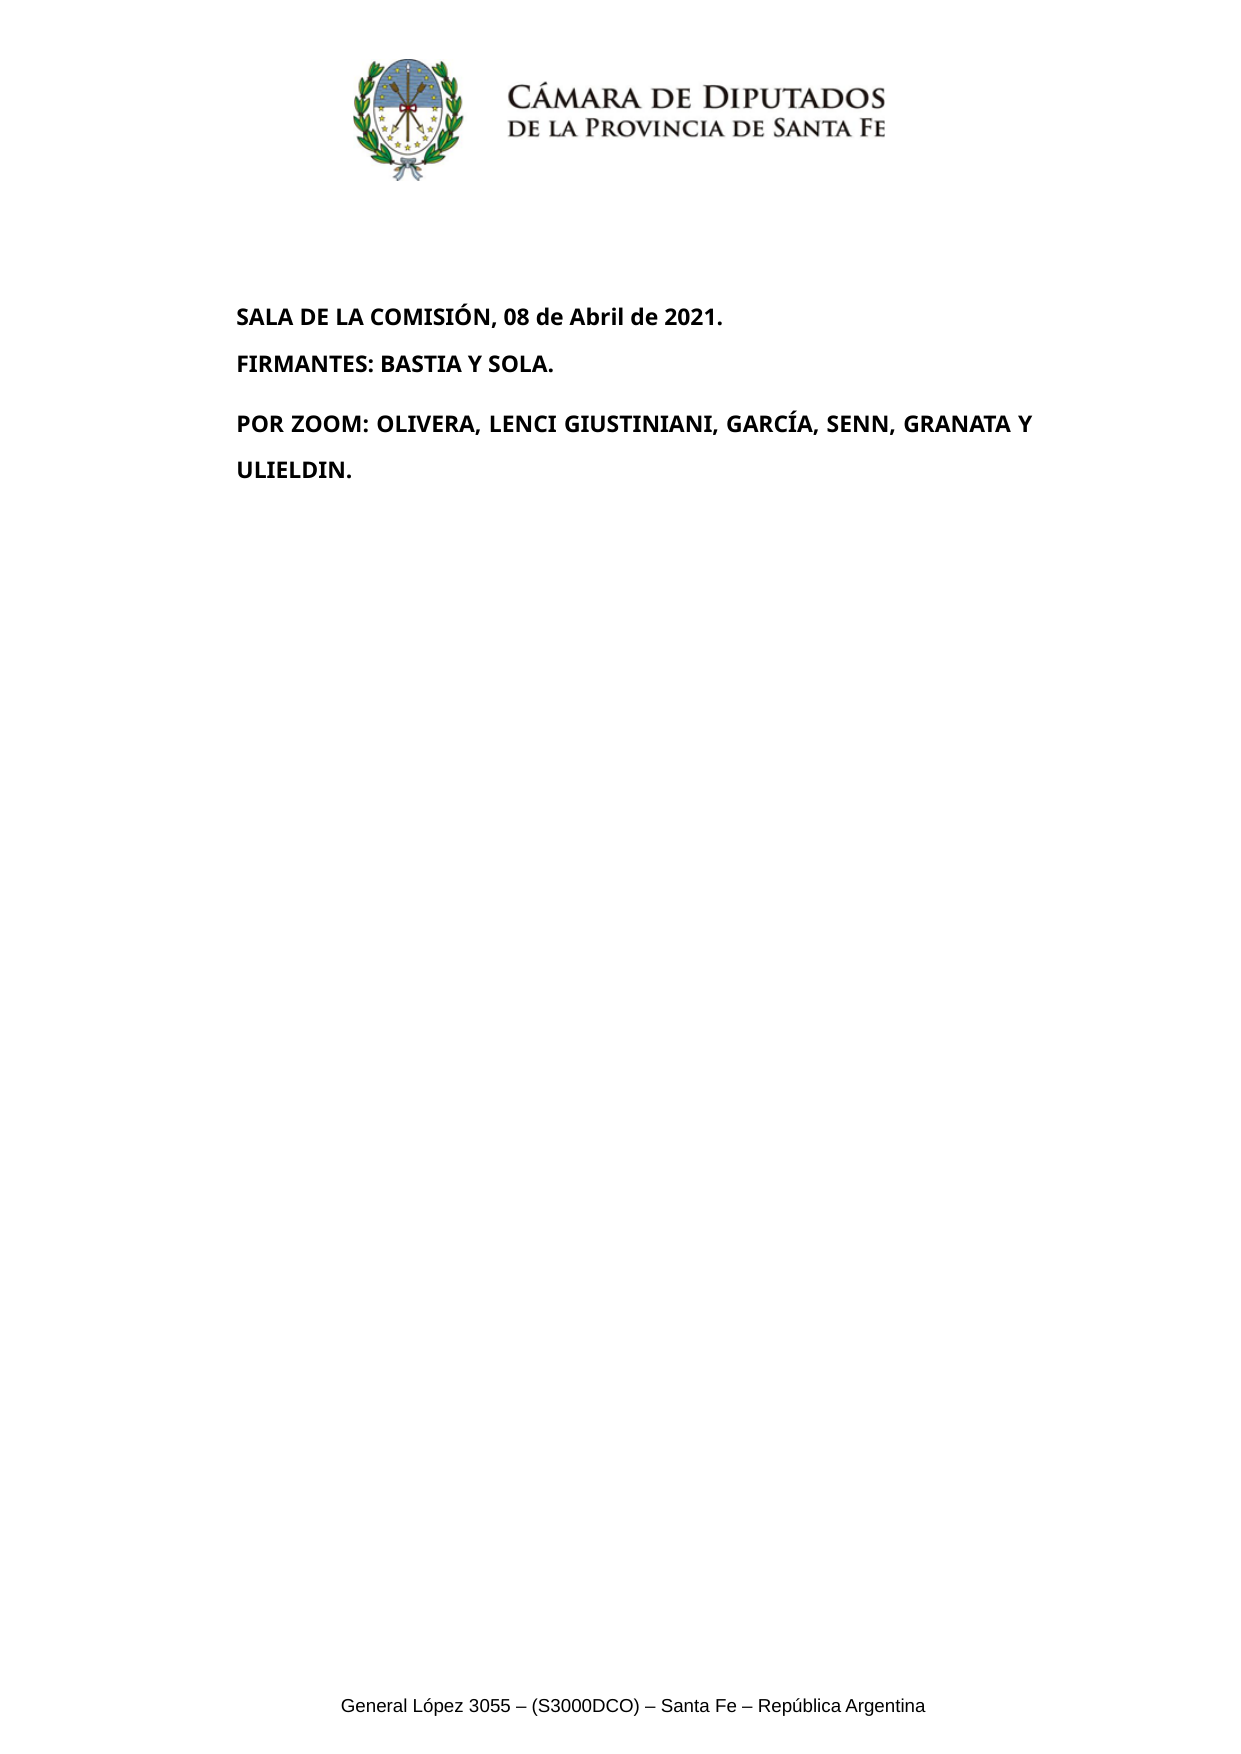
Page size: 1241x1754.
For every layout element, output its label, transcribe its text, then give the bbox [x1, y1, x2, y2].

text FIRMANTES: BASTIA Y SOLA. [236, 348, 1033, 379]
text POR ZOOM: OLIVERA, LENCI GIUSTINIANI, GARCÍA, SENN, GRANATA Y ULIELDIN. [236, 407, 1033, 486]
text SALA DE LA COMISIÓN, 08 de Abril de 2021. [236, 301, 1122, 332]
